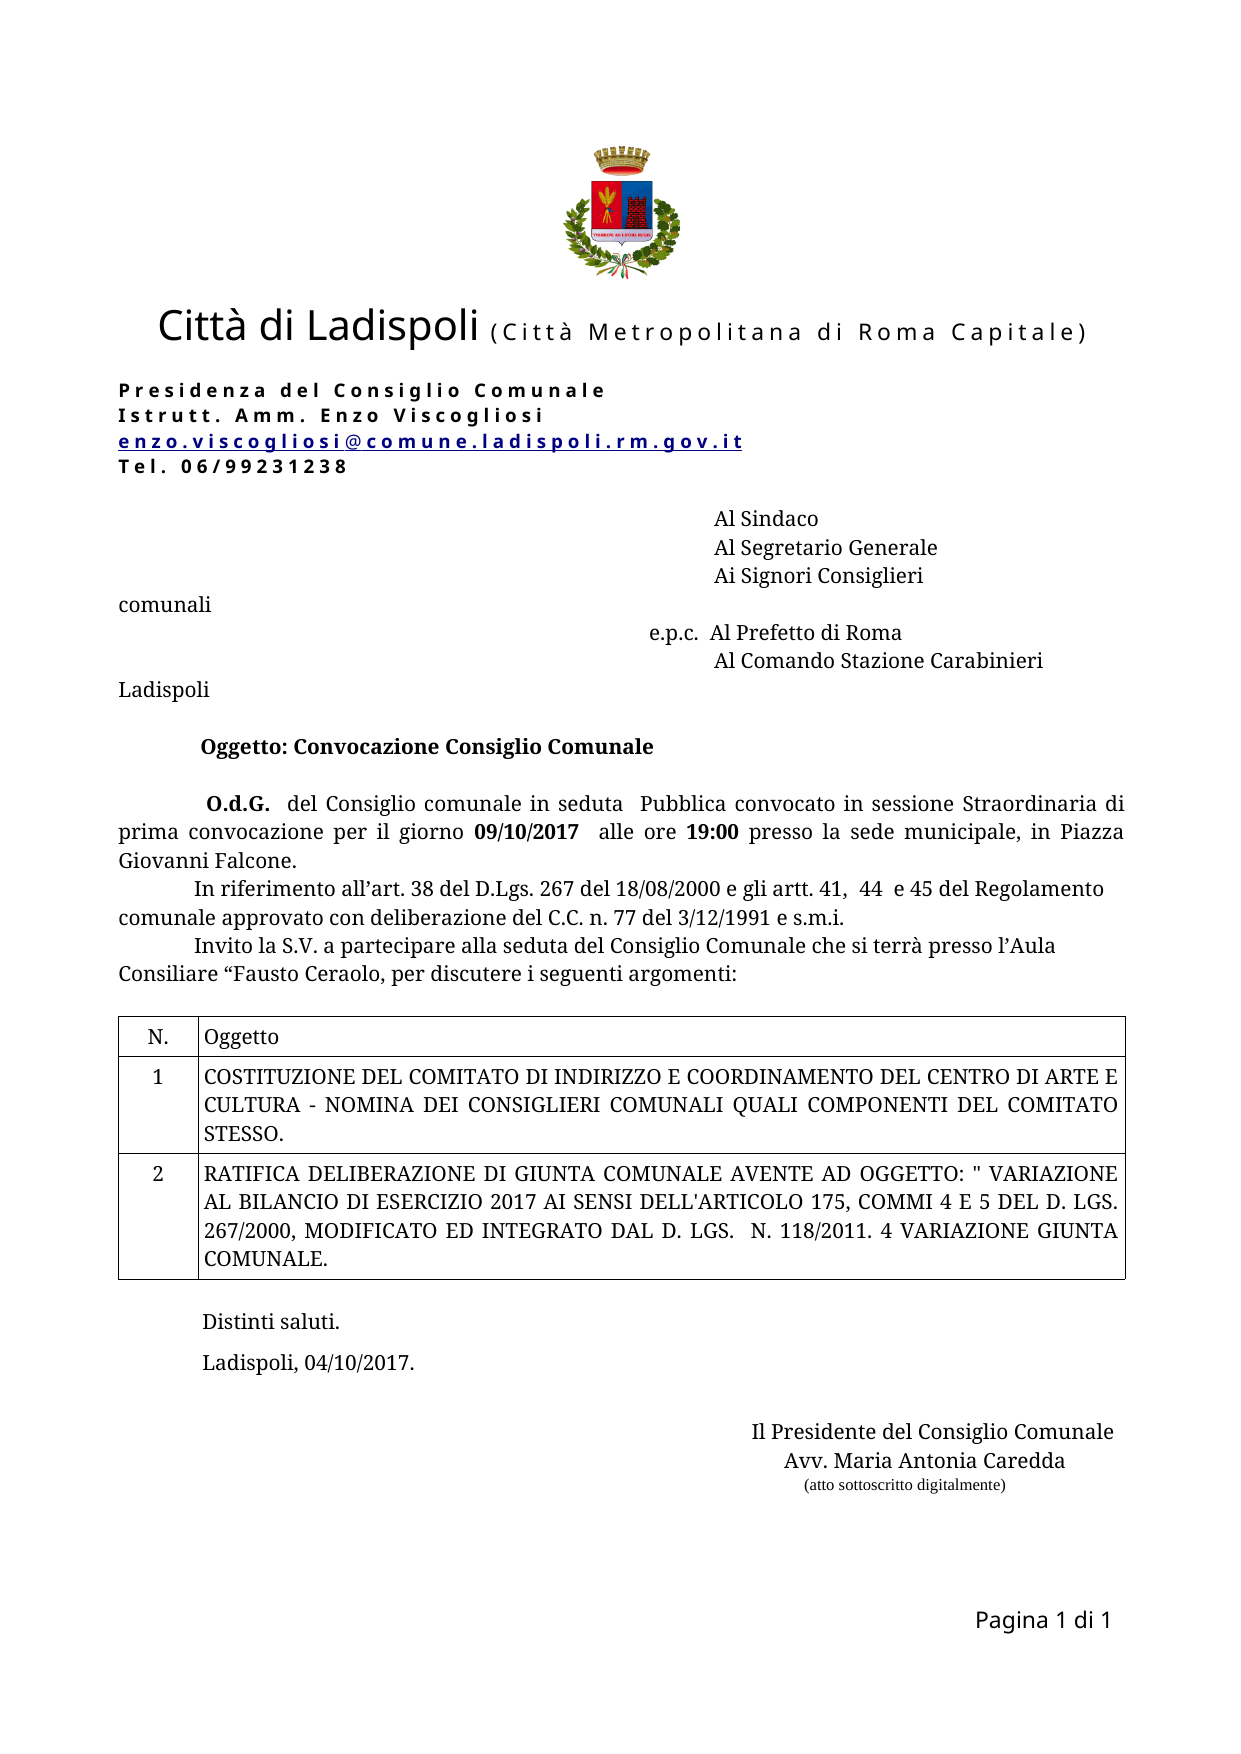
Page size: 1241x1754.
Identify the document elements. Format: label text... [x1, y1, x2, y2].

text Ladispoli, 04/10/2017. [118, 1348, 1125, 1376]
text Al Sindaco [118, 504, 1125, 533]
text (atto sottoscritto digitalmente) [118, 1474, 1125, 1493]
table_cell RATIFICA DELIBERAZIONE DI GIUNTA COMUNALE AVENTE AD OGGETTO: " VARIAZIONE AL BILANCIO DI ESERCIZIO 2017 AI SENSI DELL'ARTICOLO 175, COMMI 4 E 5 DEL D. LGS. 267/2000, MODIFICATO ED INTEGRATO DAL D. LGS. N. 118/2011. 4 VARIAZIONE GIUNTA COMUNALE. [199, 1154, 1125, 1278]
text enzo.viscogliosi@comune.ladispoli.rm.gov.it [118, 428, 1125, 453]
text Il Presidente del Consiglio Comunale [118, 1417, 1125, 1446]
table_cell 2 [119, 1154, 198, 1278]
text Invito la S.V. a partecipare alla seduta del Consiglio Comunale che si terrà presso l’Aula Consiliare “Fausto Ceraolo, per discutere i seguenti argomenti: [118, 931, 1125, 988]
table_header Oggetto [199, 1017, 1125, 1056]
text e.p.c. Al Prefetto di Roma [118, 618, 994, 647]
text Oggetto: Convocazione Consiglio Comunale [118, 732, 1125, 760]
table_cell COSTITUZIONE DEL COMITATO DI INDIRIZZO E COORDINAMENTO DEL CENTRO DI ARTE E CULTURA - NOMINA DEI CONSIGLIERI COMUNALI QUALI COMPONENTI DEL COMITATO STESSO. [199, 1057, 1125, 1153]
text Presidenza del Consiglio Comunale [118, 377, 1125, 402]
subtitle Città di Ladispoli (Città Metropolitana di Roma Capitale) [118, 296, 1125, 353]
text Al Segretario Generale [118, 533, 1125, 561]
text Avv. Maria Antonia Caredda [118, 1446, 1125, 1474]
text Al Comando Stazione Carabinieri Ladispoli [118, 647, 1099, 732]
text Ai Signori Consiglieri comunali [118, 561, 994, 618]
text Tel. 06/99231238 [118, 453, 1125, 479]
text O.d.G. del Consiglio comunale in seduta Pubblica convocato in sessione Straordinaria di prima convocazione per il giorno 09/10/2017 alle ore 19:00 presso la sede municipale, in Piazza Giovanni Falcone. [118, 789, 1125, 874]
table_header N. [119, 1017, 198, 1056]
text In riferimento all’art. 38 del D.Lgs. 267 del 18/08/2000 e gli artt. 41, 44 e 45 del Regolamento comunale approvato con deliberazione del C.C. n. 77 del 3/12/1991 e s.m.i. [118, 874, 1125, 931]
table_cell 1 [119, 1057, 198, 1153]
picture [562, 146, 681, 279]
text Distinti saluti. [118, 1307, 1125, 1336]
text Istrutt. Amm. Enzo Viscogliosi [118, 402, 1125, 428]
